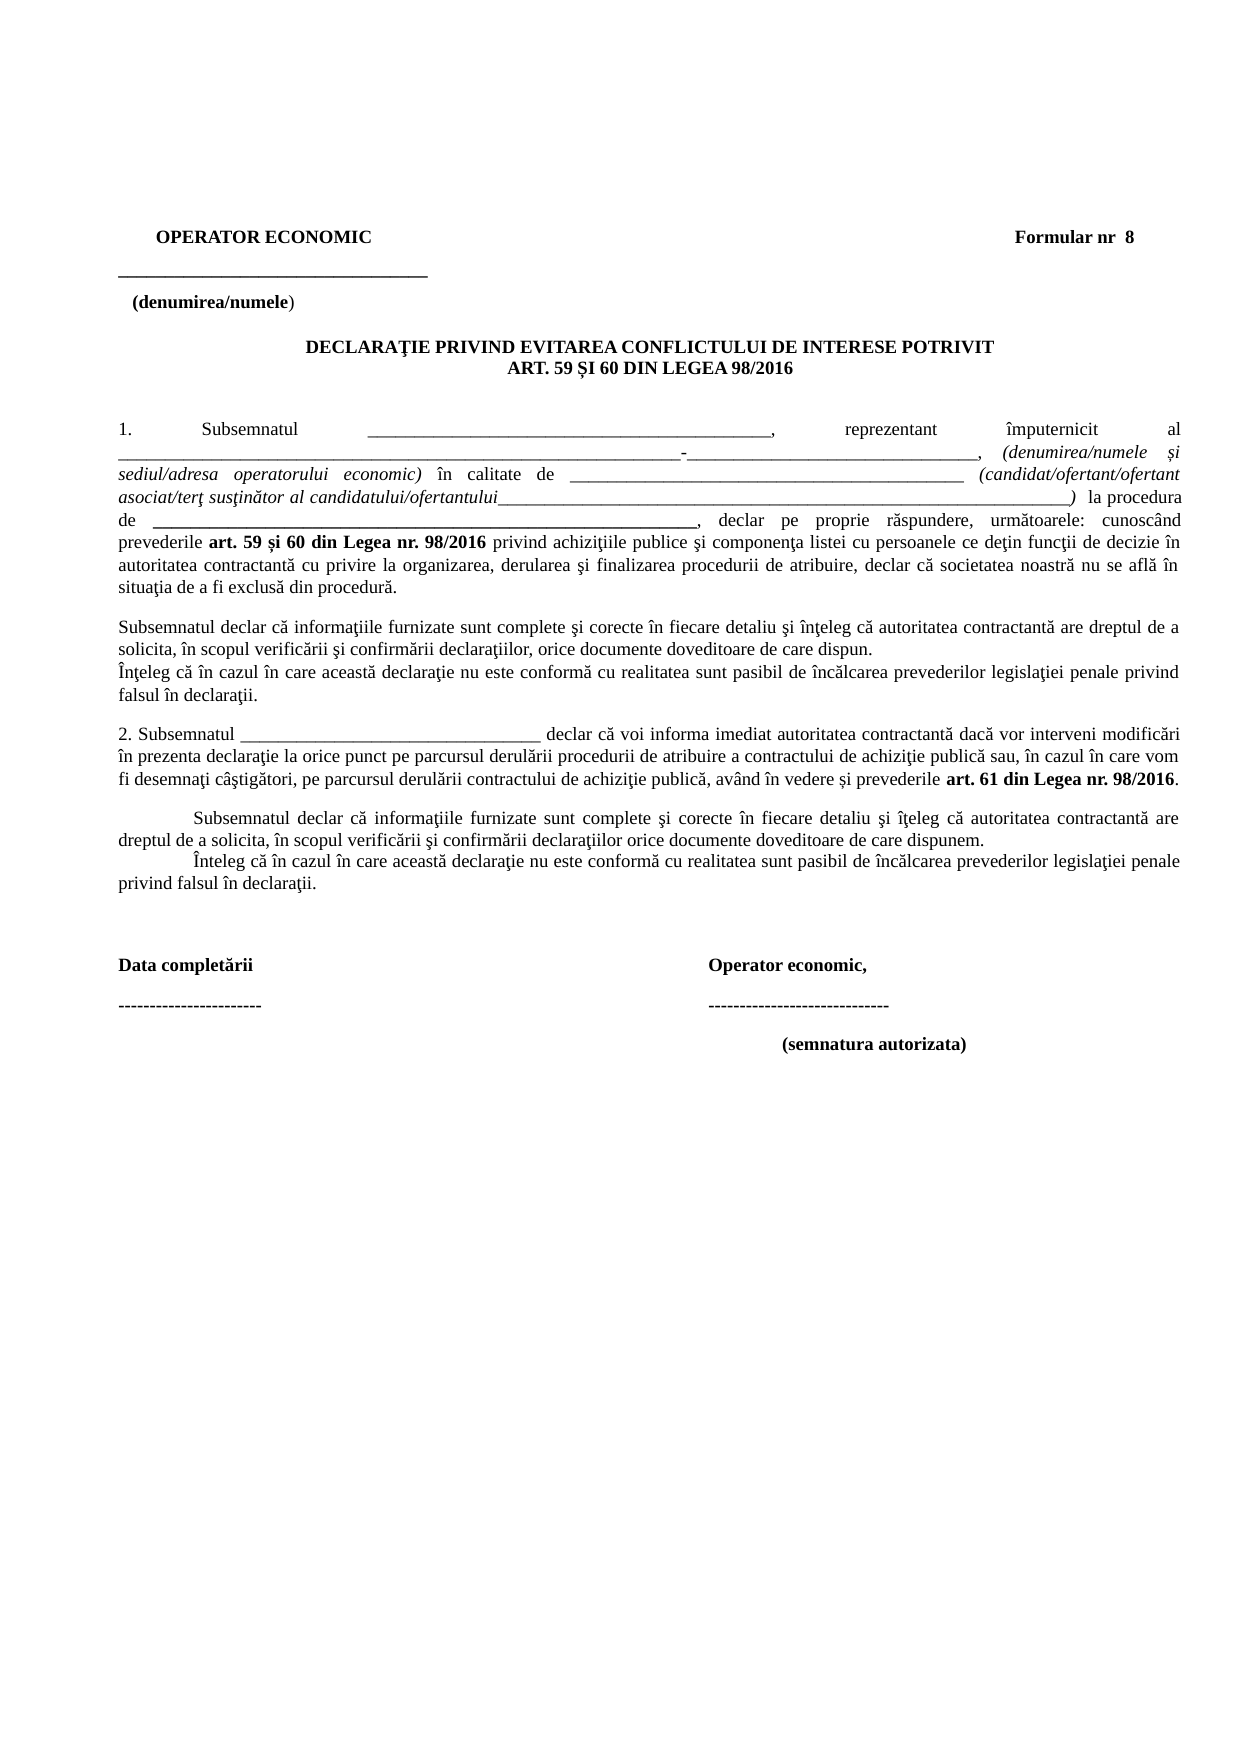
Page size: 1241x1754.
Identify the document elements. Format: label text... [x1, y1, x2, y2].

text Subsemnatul declar că informaţiile furnizate sunt complete şi corecte în fiecare detaliu şi îţeleg că autoritatea contractantă are dreptul de a solicita, în scopul verificării şi confirmării declaraţiilor orice documente doveditoare de care dispunem. [118, 807, 1182, 850]
text DECLARAŢIE PRIVIND EVITAREA CONFLICTULUI DE INTERESE POTRIVIT [118, 336, 1182, 357]
text Înteleg că în cazul în care această declaraţie nu este conformă cu realitatea sunt pasibil de încălcarea prevederilor legislaţiei penale privind falsul în declaraţii. [118, 850, 1182, 893]
text OPERATOR ECONOMIC Formular nr 8 [118, 226, 1182, 247]
text Subsemnatul declar că informaţiile furnizate sunt complete şi corecte în fiecare detaliu şi înţeleg că autoritatea contractantă are dreptul de a solicita, în scopul verificării şi confirmării declaraţiilor, orice documente doveditoare de care dispun. [118, 616, 1182, 660]
text (semnatura autorizata) [118, 1033, 1182, 1054]
text _________________________________ [118, 258, 1182, 280]
text Înţeleg că în cazul în care această declaraţie nu este conformă cu realitatea sunt pasibil de încălcarea prevederilor legislaţiei penale privind falsul în declaraţii. [118, 661, 1182, 705]
text (denumirea/numele) [118, 291, 1182, 312]
text ----------------------- ----------------------------- [118, 993, 1182, 1015]
text 1. Subsemnatul ___________________________________________, reprezentant împuternicit al ____________________________________________________________-_______________________________, (denumirea/numele și sediul/adresa operatorului economic) în calitate de __________________________________________ (candidat/ofertant/ofertant asociat/terţ susţinător al candidatului/ofertantului_____________________________________________________________) la procedura de __________________________________________________________, declar pe proprie răspundere, următoarele: cunoscând prevederile art. 59 și 60 din Legea nr. 98/2016 privind achiziţiile publice şi componenţa listei cu persoanele ce deţin funcţii de decizie în autoritatea contractantă cu privire la organizarea, derularea şi finalizarea procedurii de atribuire, declar că societatea noastră nu se află în situaţia de a fi exclusă din procedură. [118, 418, 1182, 598]
text 2. Subsemnatul ________________________________ declar că voi informa imediat autoritatea contractantă dacă vor interveni modificări în prezenta declaraţie la orice punct pe parcursul derulării procedurii de atribuire a contractului de achiziţie publică sau, în cazul în care vom fi desemnaţi câştigători, pe parcursul derulării contractului de achiziţie publică, având în vedere și prevederile art. 61 din Legea nr. 98/2016. [118, 723, 1182, 789]
text Data completării Operator economic, [118, 954, 1182, 976]
text ART. 59 ȘI 60 DIN LEGEA 98/2016 [118, 357, 1182, 379]
